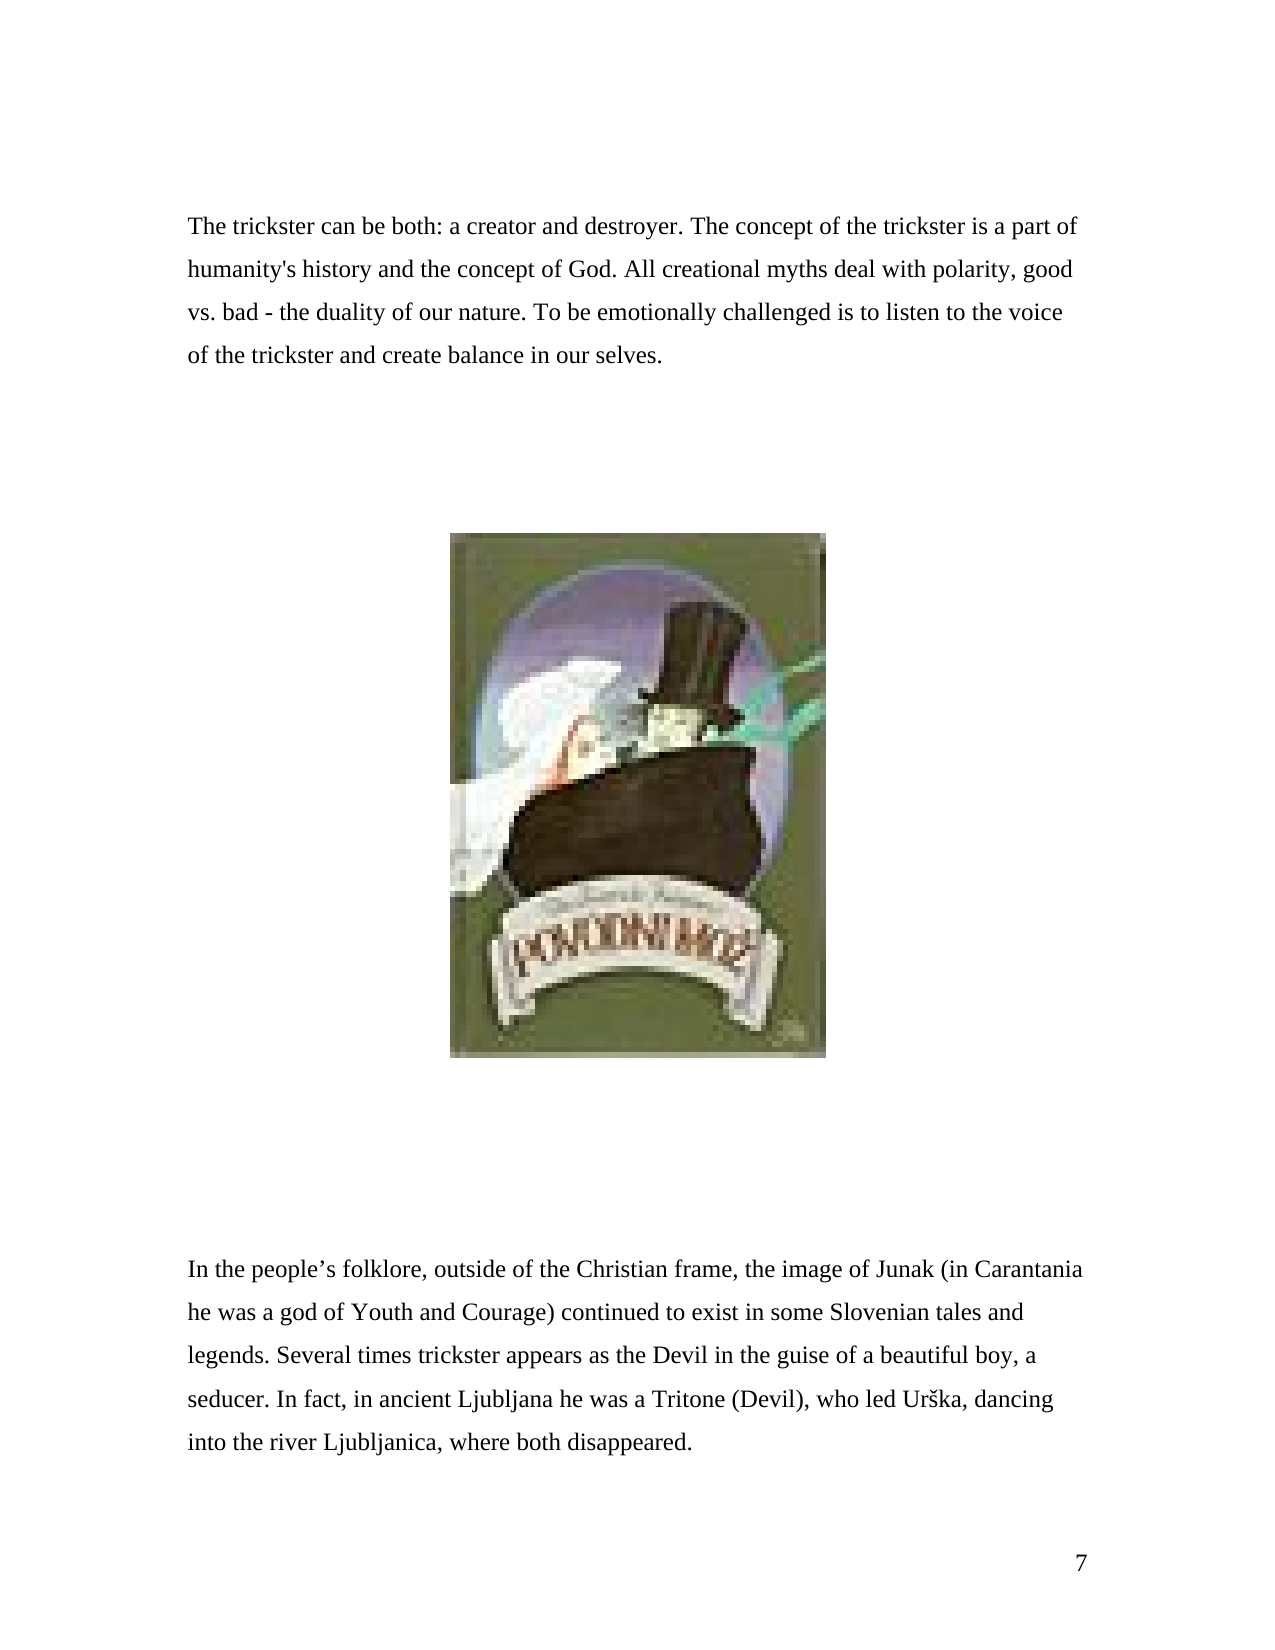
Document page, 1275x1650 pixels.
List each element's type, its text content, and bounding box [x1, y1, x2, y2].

picture [450, 533, 826, 1058]
text The trickster can be both: a creator and destroyer. The concept of the trickster is a part of humanity's history and the concept of God. All creational myths deal with polarity, good vs. bad - the duality of our nature. To be emotionally challenged is to listen to the voice of the trickster and create balance in our selves. [187, 211, 1087, 369]
text In the people’s folklore, outside of the Christian frame, the image of Junak (in Carantania he was a god of Youth and Courage) continued to exist in some Slovenian tales and legends. Several times trickster appears as the Devil in the guise of a beautiful boy, a seducer. In fact, in ancient Ljubljana he was a Tritone (Devil), who led Urška, dancing into the river Ljubljanica, where both disappeared. [187, 1254, 1087, 1456]
